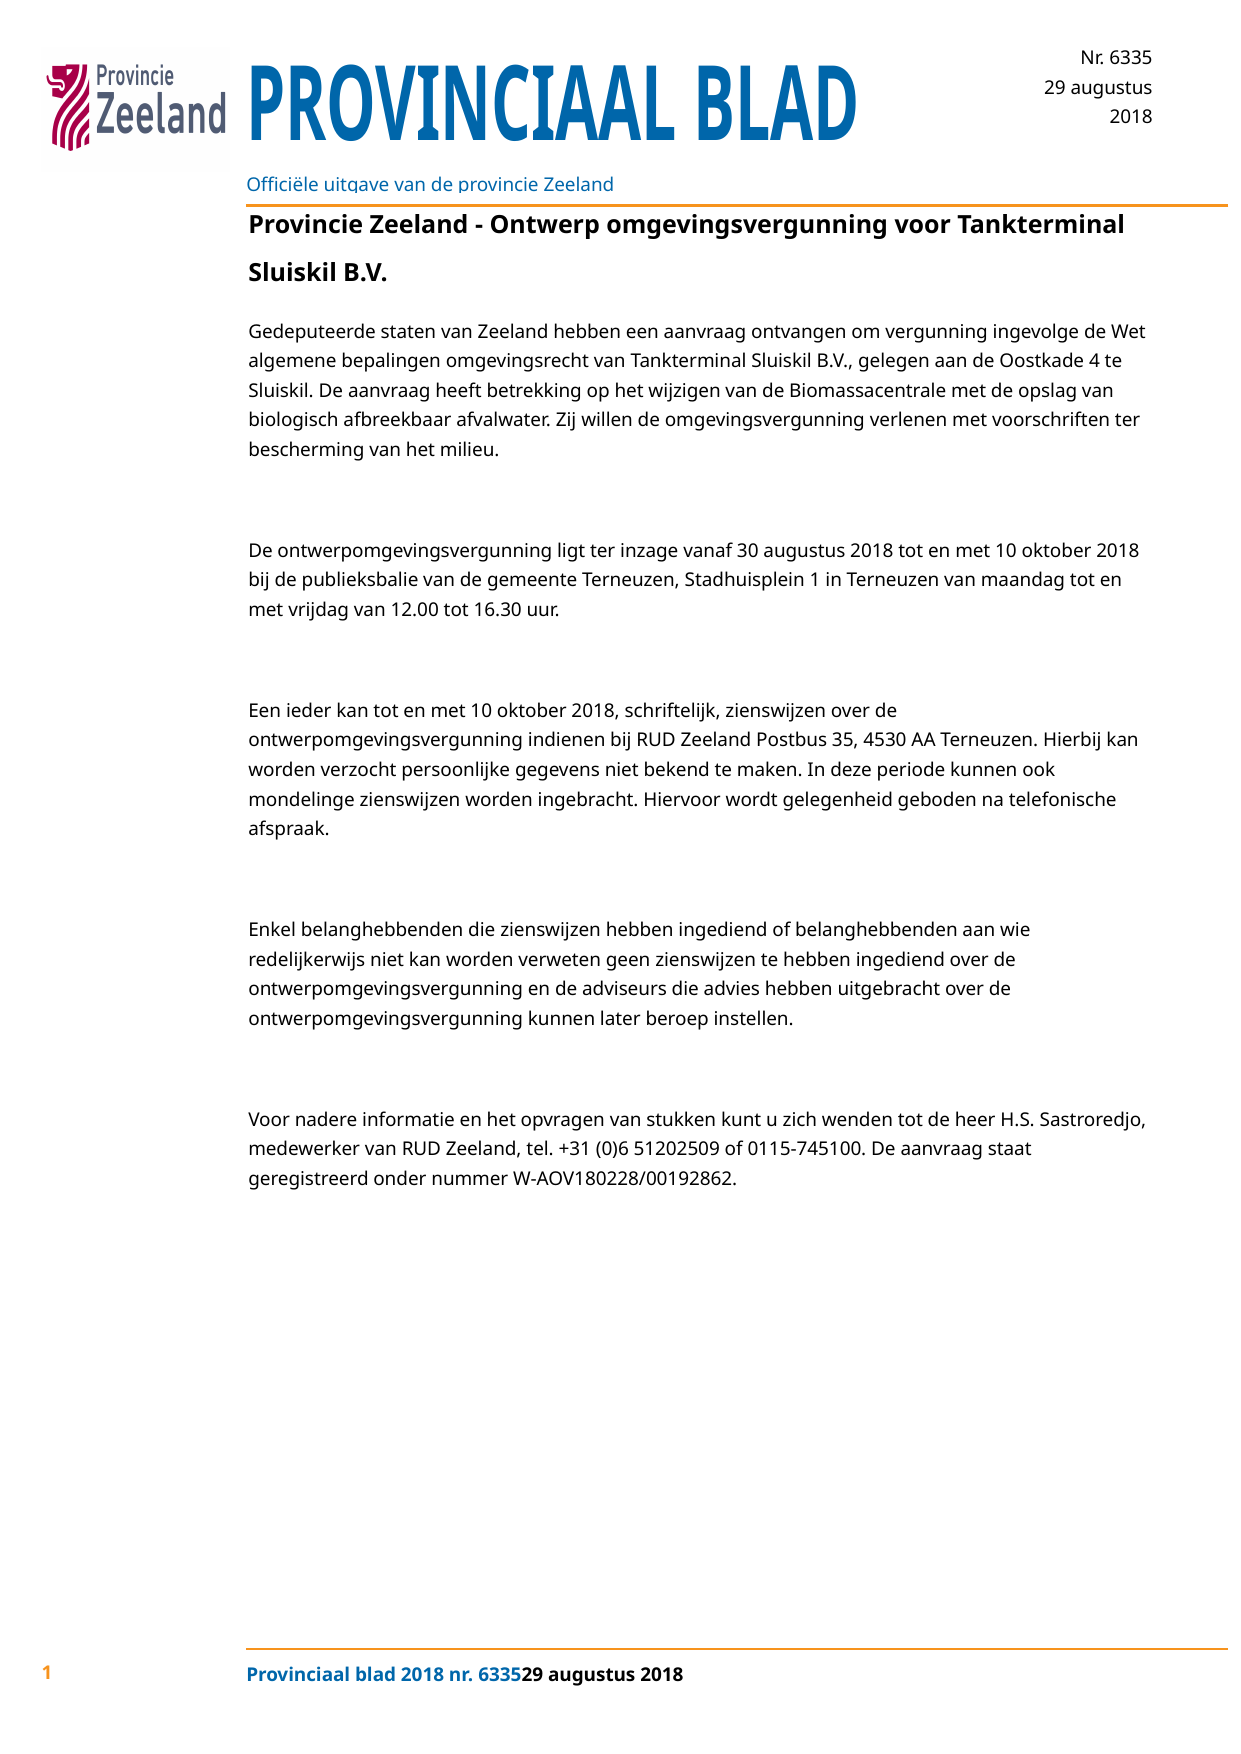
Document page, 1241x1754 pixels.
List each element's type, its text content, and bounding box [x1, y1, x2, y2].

text Enkel belanghebbenden die zienswijzen hebben ingediend of belanghebbenden aan wie redelijkerwijs niet kan worden verweten geen zienswijzen te hebben ingediend over de ontwerpomgevingsvergunning en de adviseurs die advies hebben uitgebracht over de ontwerpomgevingsvergunning kunnen later beroep instellen. [248, 916, 1152, 1031]
text Gedeputeerde staten van Zeeland hebben een aanvraag ontvangen om vergunning ingevolge de Wet algemene bepalingen omgevingsrecht van Tankterminal Sluiskil B.V., gelegen aan de Oostkade 4 te Sluiskil. De aanvraag heeft betrekking op het wijzigen van de Biomassacentrale met de opslag van biologisch afbreekbaar afvalwater. Zij willen de omgevingsvergunning verlenen met voorschriften ter bescherming van het milieu. [248, 318, 1152, 462]
text Voor nadere informatie en het opvragen van stukken kunt u zich wenden tot de heer H.S. Sastroredjo, medewerker van RUD Zeeland, tel. +31 (0)6 51202509 of 0115-745100. De aanvraag staat geregistreerd onder nummer W-AOV180228/00192862. [248, 1106, 1152, 1191]
text Een ieder kan tot en met 10 oktober 2018, schriftelijk, zienswijzen over de ontwerpomgevingsvergunning indienen bij RUD Zeeland Postbus 35, 4530 AA Terneuzen. Hierbij kan worden verzocht persoonlijke gegevens niet bekend te maken. In deze periode kunnen ook mondelinge zienswijzen worden ingebracht. Hiervoor wordt gelegenheid geboden na telefonische afspraak. [248, 697, 1152, 841]
text De ontwerpomgevingsvergunning ligt ter inzage vanaf 30 augustus 2018 tot en met 10 oktober 2018 bij de publieksbalie van de gemeente Terneuzen, Stadhuisplein 1 in Terneuzen van maandag tot en met vrijdag van 12.00 tot 16.30 uur. [248, 537, 1152, 622]
text Provincie Zeeland - Ontwerp omgevingsvergunning voor Tankterminal Sluiskil B.V. [248, 207, 1152, 288]
picture [41, 47, 231, 172]
